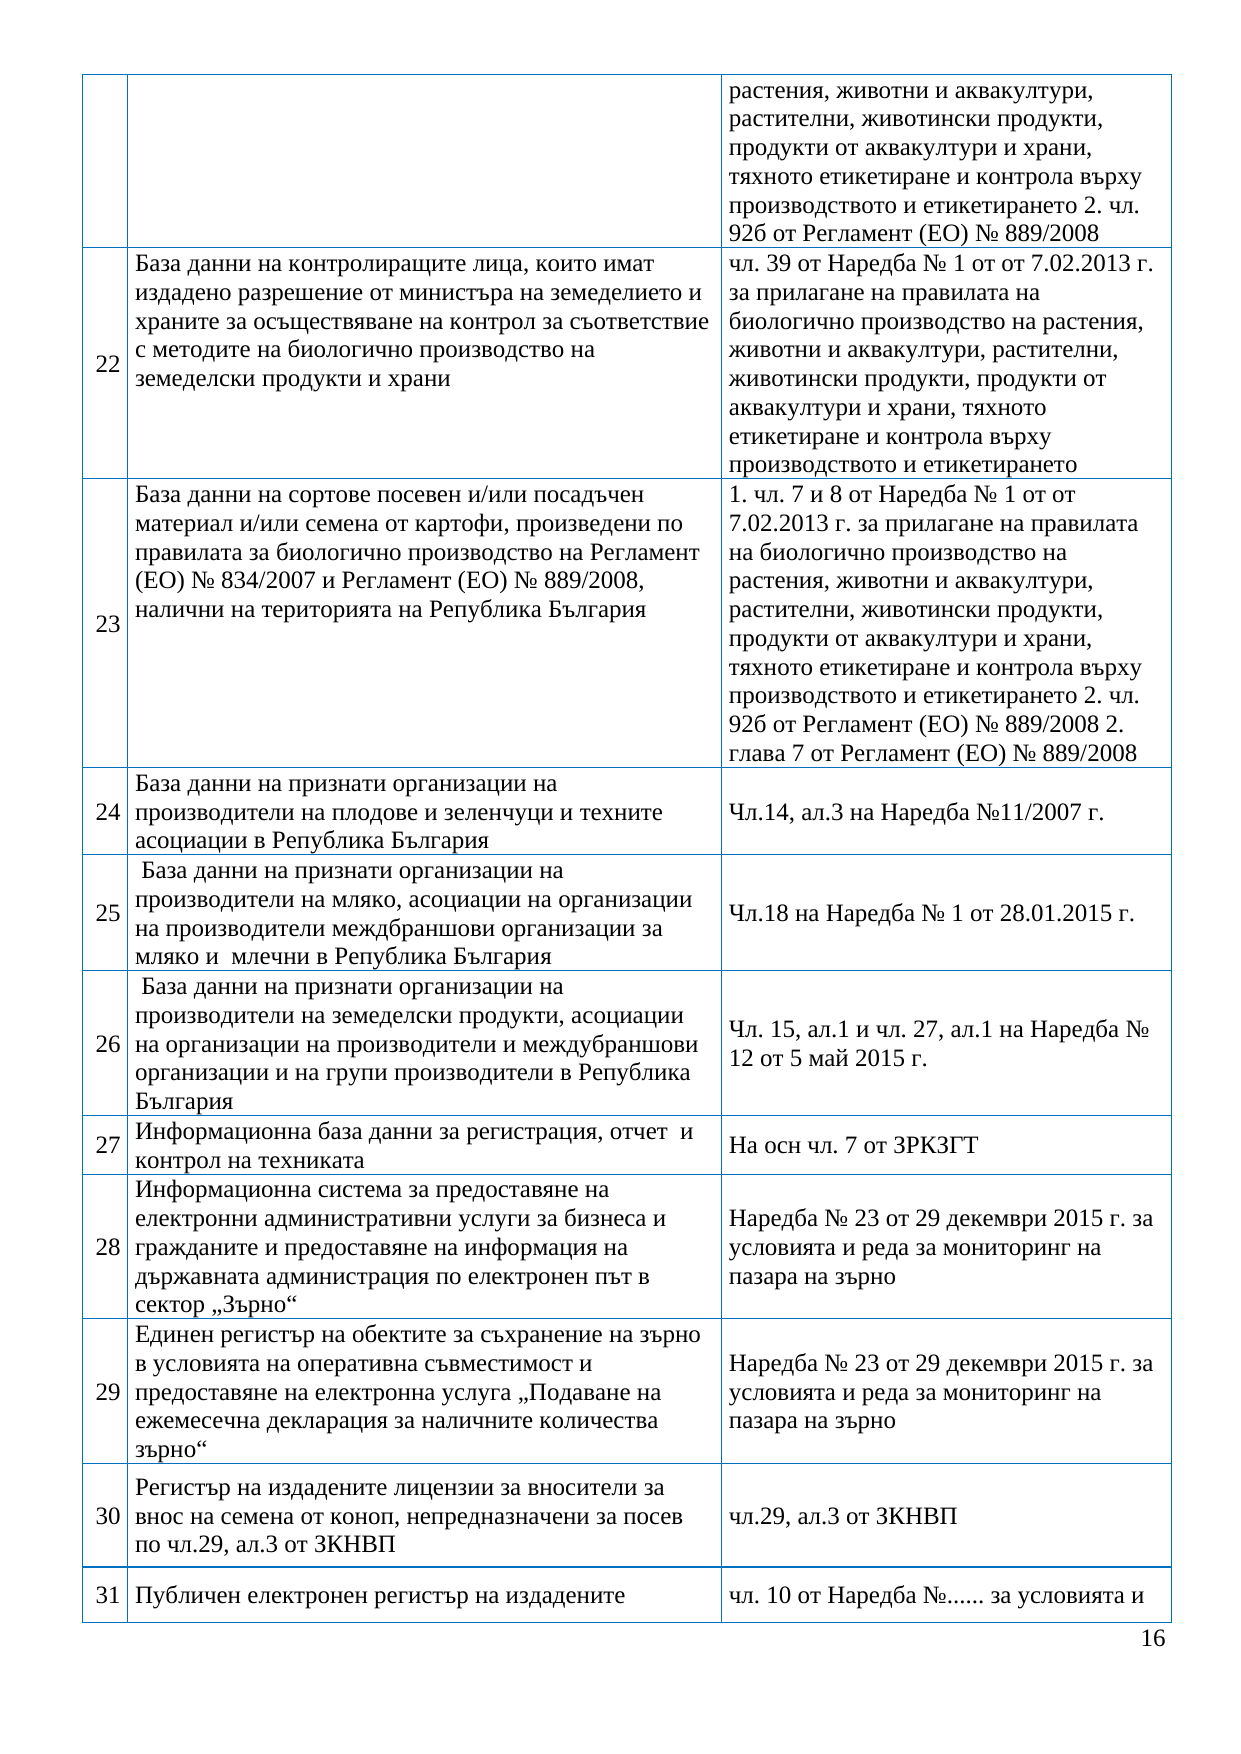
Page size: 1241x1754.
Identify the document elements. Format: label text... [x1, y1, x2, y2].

table_cell 26 [83, 971, 127, 1115]
table_cell Регистър на издадените лицензии за вносители за внос на семена от коноп, непредназначени за посев по чл.29, ал.3 от ЗКНВП [128, 1464, 721, 1566]
table_cell База данни на признати организации на производители на плодове и зеленчуци и техните асоциации в Република България [128, 768, 721, 854]
table_cell 22 [83, 248, 127, 478]
table_cell чл. 10 от Наредба №...... за условията и [722, 1568, 1171, 1622]
table_cell Наредба № 23 от 29 декември 2015 г. за условията и реда за мониторинг на пазара на зърно [722, 1319, 1171, 1463]
table_cell На осн чл. 7 от ЗРКЗГТ [722, 1116, 1171, 1173]
table_cell 25 [83, 855, 127, 970]
table_cell База данни на контролиращите лица, които имат издадено разрешение от министъра на земеделието и храните за осъществяване на контрол за съответствие с методите на биологично производство на земеделски продукти и храни [128, 248, 721, 478]
table_cell 24 [83, 768, 127, 854]
table_cell [128, 75, 721, 247]
table_cell 23 [83, 479, 127, 767]
table_cell Чл.18 на Наредба № 1 от 28.01.2015 г. [722, 855, 1171, 970]
table_cell Публичен електронен регистър на издадените [128, 1568, 721, 1622]
table_cell База данни на признати организации на производители на земеделски продукти, асоциации на организации на производители и междубраншови организации и на групи производители в Република България [128, 971, 721, 1115]
table_cell Информационна система за предоставяне на електронни административни услуги за бизнеса и гражданите и предоставяне на информация на държавната администрация по електронен път в сектор „Зърно“ [128, 1175, 721, 1318]
table_cell Информационна база данни за регистрация, отчет и контрол на техниката [128, 1116, 721, 1173]
table_cell 30 [83, 1464, 127, 1566]
table_cell Единен регистър на обектите за съхранение на зърно в условията на оперативна съвместимост и предоставяне на електронна услуга „Подаване на ежемесечна декларация за наличните количества зърно“ [128, 1319, 721, 1463]
table_cell Чл.14, ал.3 на Наредба №11/2007 г. [722, 768, 1171, 854]
table_cell Чл. 15, ал.1 и чл. 27, ал.1 на Наредба № 12 от 5 май 2015 г. [722, 971, 1171, 1115]
table_cell Наредба № 23 от 29 декември 2015 г. за условията и реда за мониторинг на пазара на зърно [722, 1175, 1171, 1318]
table_cell 27 [83, 1116, 127, 1173]
table_cell [83, 75, 127, 247]
table_cell чл. 39 от Наредба № 1 от от 7.02.2013 г. за прилагане на правилата на биологично производство на растения, животни и аквакултури, растителни, животински продукти, продукти от аквакултури и храни, тяхното етикетиране и контрола върху производството и етикетирането [722, 248, 1171, 478]
table_cell База данни на сортове посевен и/или посадъчен материал и/или семена от картофи, произведени по правилата за биологично производство на Регламент (ЕО) № 834/2007 и Регламент (ЕО) № 889/2008, налични на територията на Република България [128, 479, 721, 767]
table_cell База данни на признати организации на производители на мляко, асоциации на организации на производители междбраншови организации за мляко и млечни в Република България [128, 855, 721, 970]
table_cell растения, животни и аквакултури, растителни, животински продукти, продукти от аквакултури и храни, тяхното етикетиране и контрола върху производството и етикетирането 2. чл. 92б от Регламент (ЕО) № 889/2008 [722, 75, 1171, 247]
table_cell 1. чл. 7 и 8 от Наредба № 1 от от 7.02.2013 г. за прилагане на правилата на биологично производство на растения, животни и аквакултури, растителни, животински продукти, продукти от аквакултури и храни, тяхното етикетиране и контрола върху производството и етикетирането 2. чл. 92б от Регламент (ЕО) № 889/2008 2. глава 7 от Регламент (ЕО) № 889/2008 [722, 479, 1171, 767]
table_cell 28 [83, 1175, 127, 1318]
table_cell 31 [83, 1568, 127, 1622]
table_cell 29 [83, 1319, 127, 1463]
table_cell чл.29, ал.3 от ЗКНВП [722, 1464, 1171, 1566]
